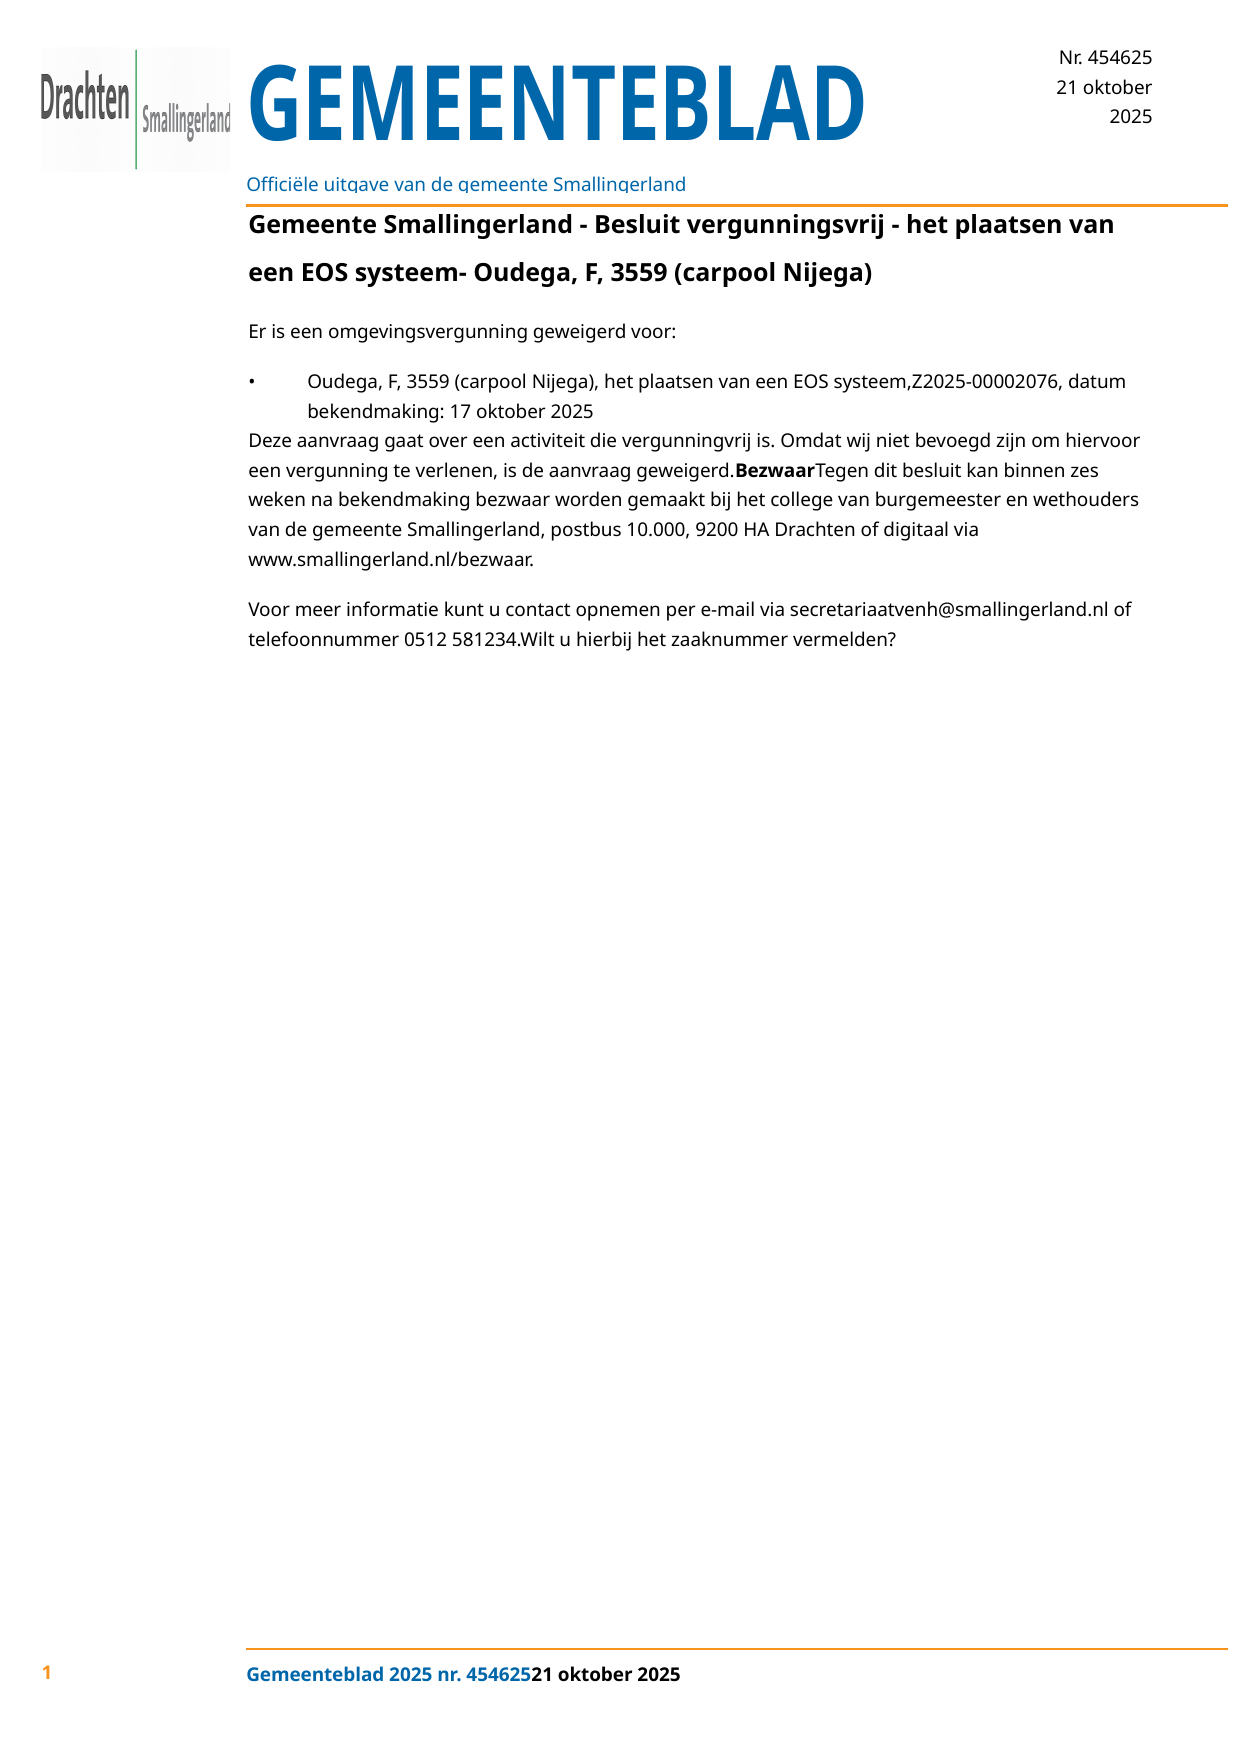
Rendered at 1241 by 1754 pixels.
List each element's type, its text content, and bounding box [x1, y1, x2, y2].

text Er is een omgevingsvergunning geweigerd voor: [248, 318, 1152, 344]
picture [41, 47, 231, 172]
text Deze aanvraag gaat over een activiteit die vergunningvrij is. Omdat wij niet bevoegd zijn om hiervoor een vergunning te verlenen, is de aanvraag geweigerd.BezwaarTegen dit besluit kan binnen zes weken na bekendmaking bezwaar worden gemaakt bij het college van burgemeester en wethouders van de gemeente Smallingerland, postbus 10.000, 9200 HA Drachten of digitaal via www.smallingerland.nl/bezwaar. [248, 427, 1152, 572]
text Gemeente Smallingerland - Besluit vergunningsvrij - het plaatsen van een EOS systeem- Oudega, F, 3559 (carpool Nijega) [248, 207, 1152, 288]
list Oudega, F, 3559 (carpool Nijega), het plaatsen van een EOS systeem,Z2025-00002076, datum bekendmaking: 17 oktober 2025 [248, 368, 1152, 424]
text Voor meer informatie kunt u contact opnemen per e-mail via secretariaatvenh@smallingerland.nl of telefoonnummer 0512 581234.Wilt u hierbij het zaaknummer vermelden? [248, 596, 1152, 652]
